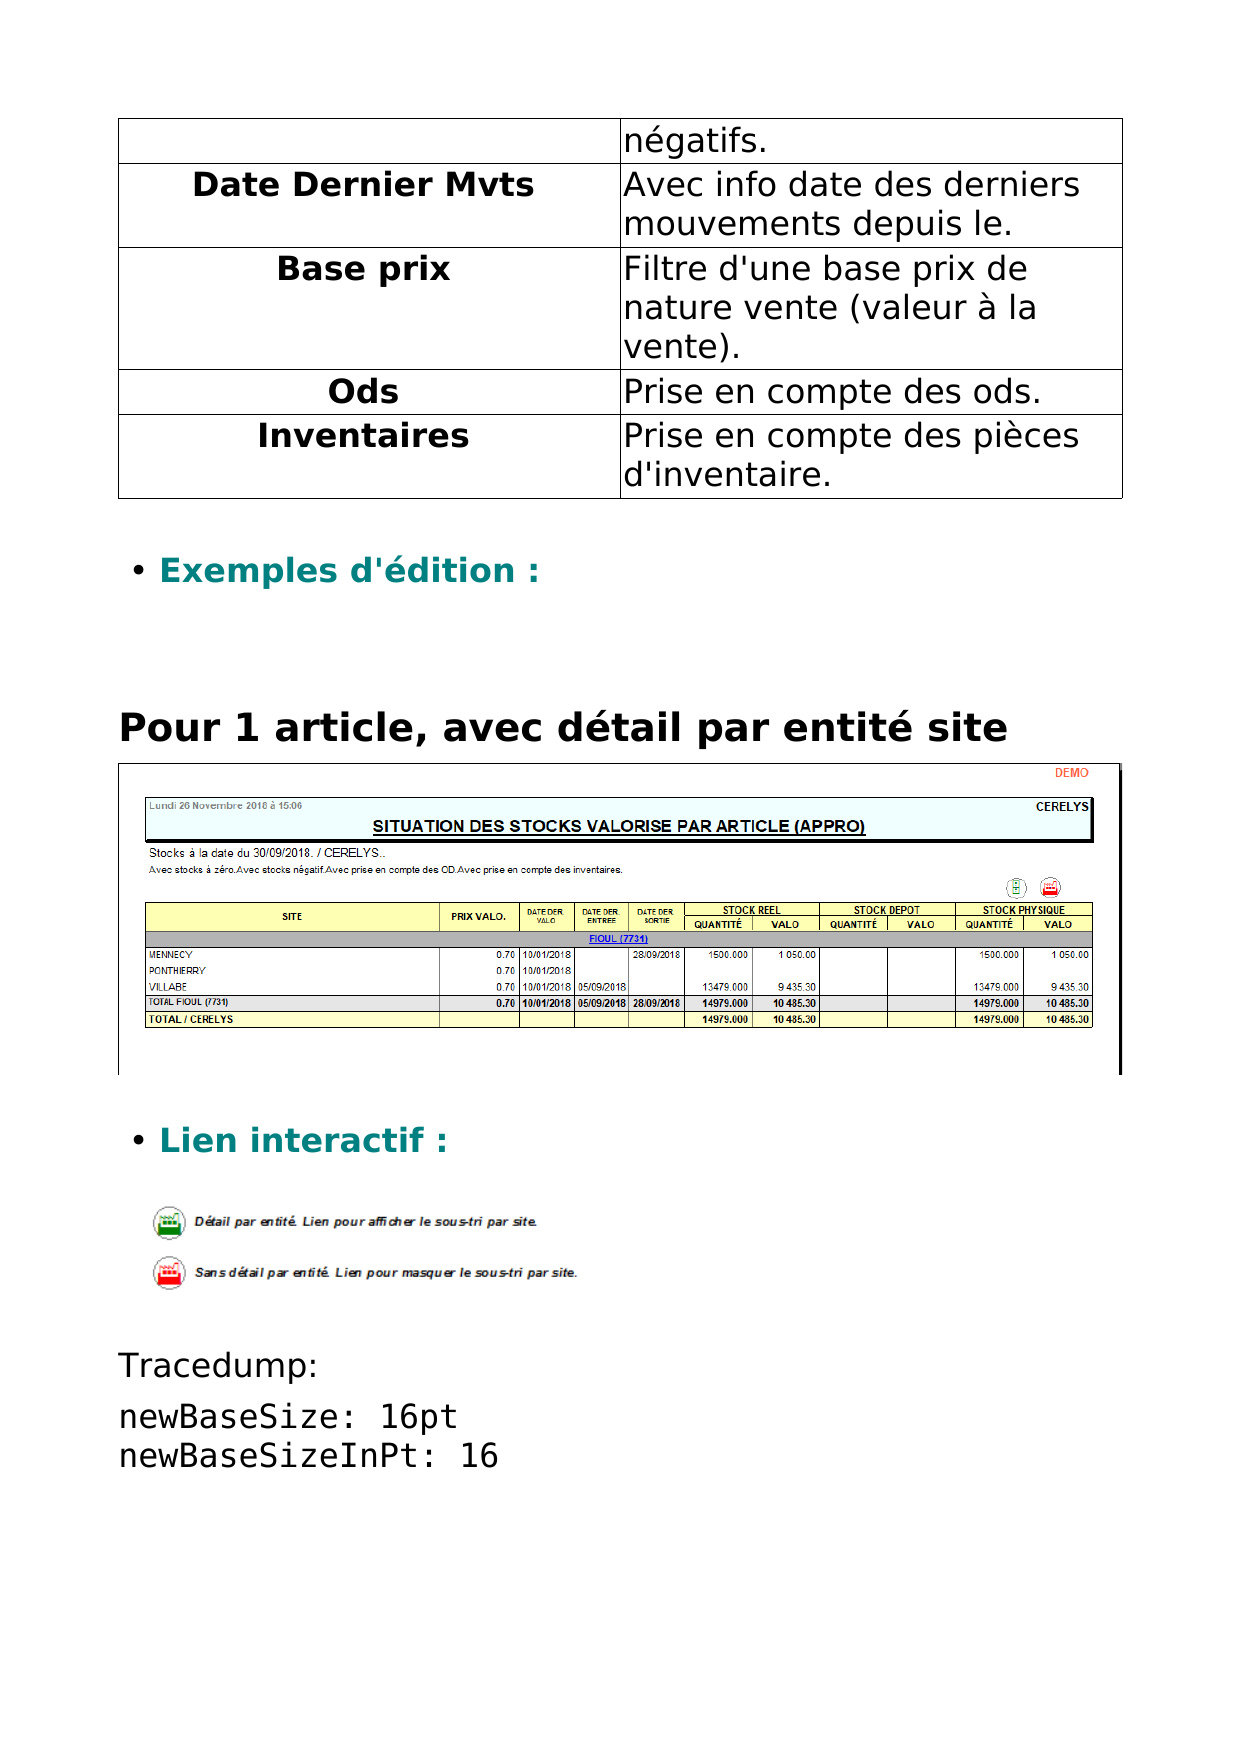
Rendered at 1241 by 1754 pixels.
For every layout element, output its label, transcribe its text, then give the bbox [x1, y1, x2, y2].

table_cell Inventaires [119, 415, 620, 497]
table_cell Prise en compte des pièces d'inventaire. [621, 415, 1122, 497]
picture [118, 1199, 1123, 1244]
picture [118, 763, 1123, 1075]
text Tracedump: [118, 1307, 1122, 1385]
table_cell Ods [119, 370, 620, 414]
text • Lien interactif : [118, 1075, 1122, 1199]
subtitle Pour 1 article, avec détail par entité site [118, 705, 1122, 751]
table_cell Avec info date des derniers mouvements depuis le. [621, 164, 1122, 247]
text newBaseSize: 16pt newBaseSizeInPt: 16 [118, 1398, 1122, 1475]
table_cell Date Dernier Mvts [119, 164, 620, 247]
table_cell Base prix [119, 248, 620, 369]
table_cell Prise en compte des ods. [621, 370, 1122, 414]
table_cell [119, 119, 620, 163]
table_cell négatifs. [621, 119, 1122, 163]
text • Exemples d'édition : [118, 512, 1122, 668]
text [118, 1244, 1122, 1251]
table_cell Filtre d'une base prix de nature vente (valeur à la vente). [621, 248, 1122, 369]
picture [118, 1251, 1123, 1295]
